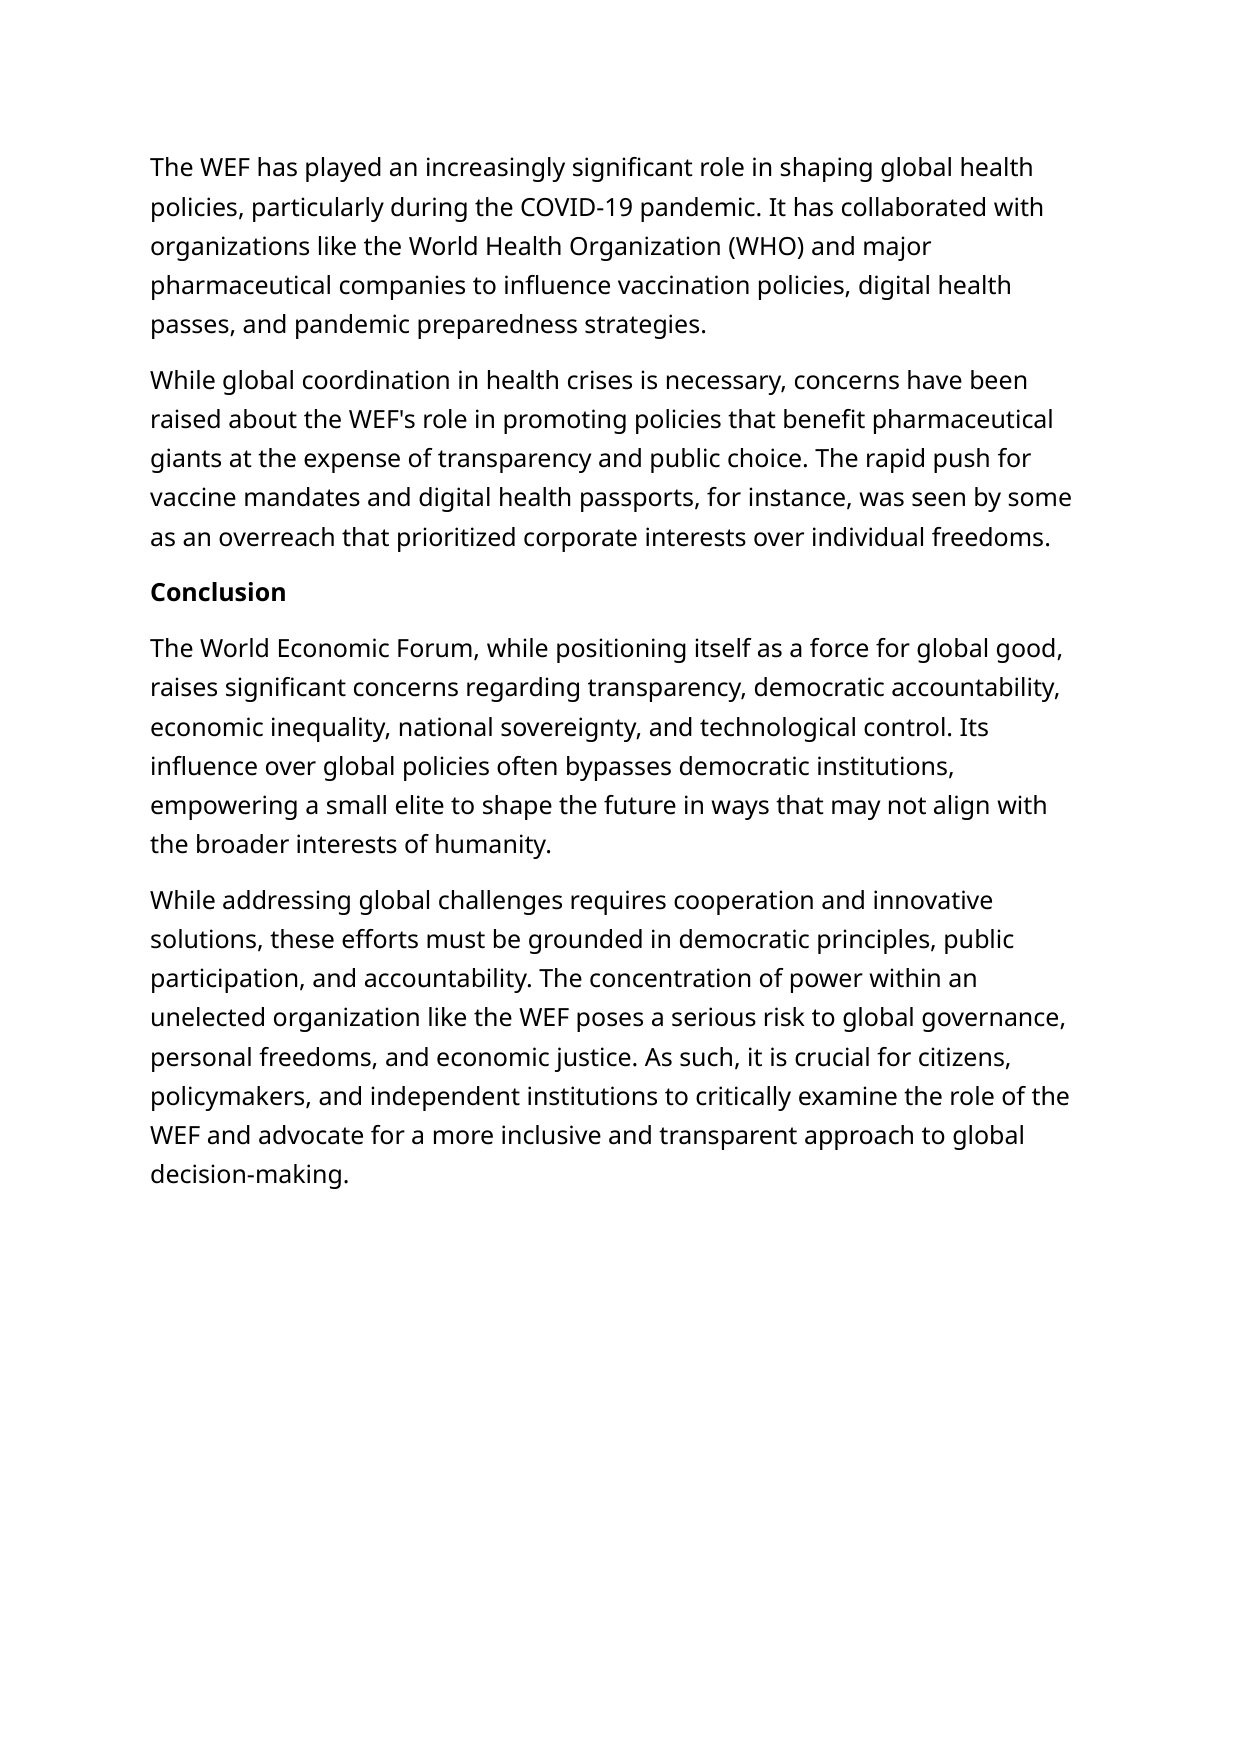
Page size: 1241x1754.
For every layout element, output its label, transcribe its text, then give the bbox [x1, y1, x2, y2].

text The World Economic Forum, while positioning itself as a force for global good, raises significant concerns regarding transparency, democratic accountability, economic inequality, national sovereignty, and technological control. Its influence over global policies often bypasses democratic institutions, empowering a small elite to shape the future in ways that may not align with the broader interests of humanity. [150, 631, 1090, 861]
text Conclusion [150, 575, 1090, 609]
text The WEF has played an increasingly significant role in shaping global health policies, particularly during the COVID-19 pandemic. It has collaborated with organizations like the World Health Organization (WHO) and major pharmaceutical companies to influence vaccination policies, digital health passes, and pandemic preparedness strategies. [150, 150, 1090, 341]
text While global coordination in health crises is necessary, concerns have been raised about the WEF's role in promoting policies that benefit pharmaceutical giants at the expense of transparency and public choice. The rapid push for vaccine mandates and digital health passports, for instance, was seen by some as an overreach that prioritized corporate interests over individual freedoms. [150, 362, 1090, 553]
text While addressing global challenges requires cooperation and innovative solutions, these efforts must be grounded in democratic principles, public participation, and accountability. The concentration of power within an unelected organization like the WEF poses a serious risk to global governance, personal freedoms, and economic justice. As such, it is crucial for citizens, policymakers, and independent institutions to critically examine the role of the WEF and advocate for a more inclusive and transparent approach to global decision-making. [150, 882, 1090, 1191]
